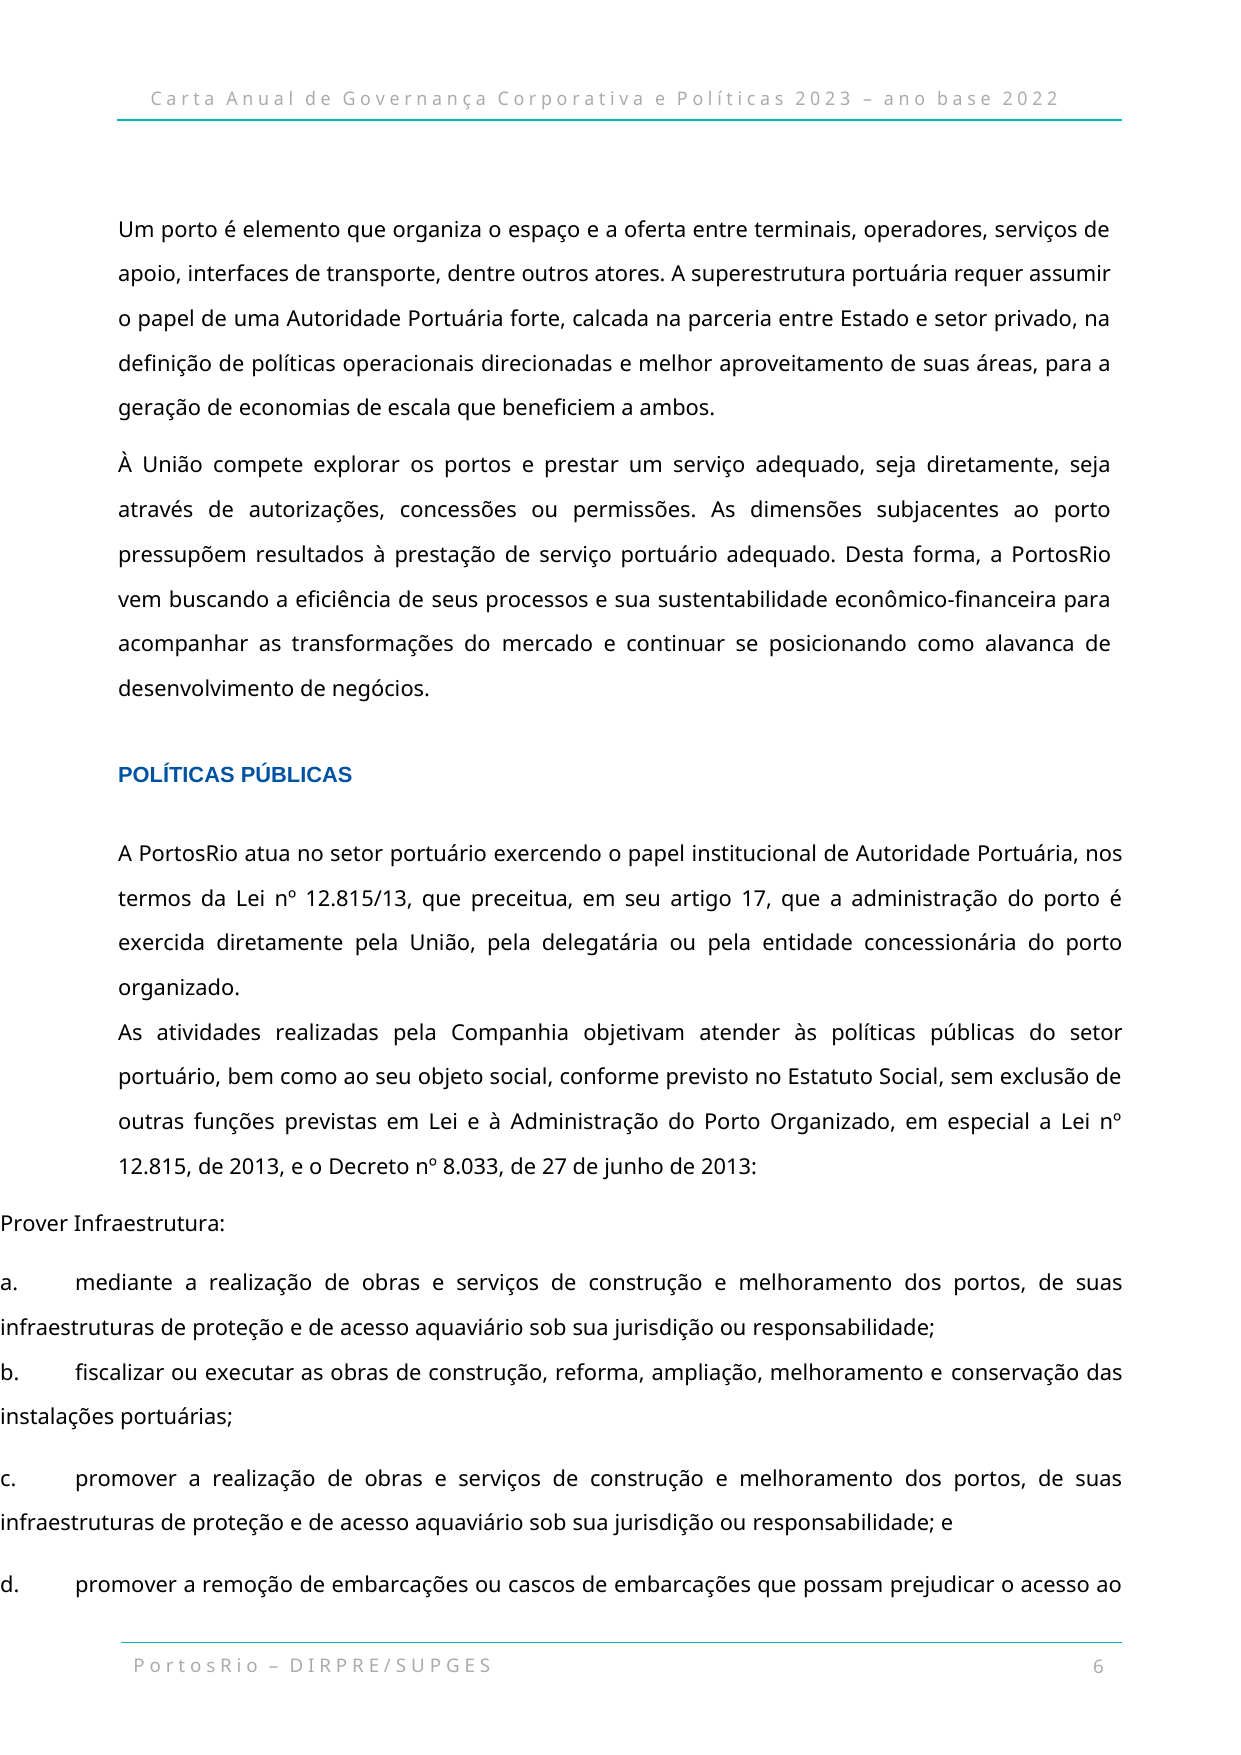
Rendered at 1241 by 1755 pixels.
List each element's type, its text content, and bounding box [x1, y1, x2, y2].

list promover a remoção de embarcações ou cascos de embarcações que possam prejudicar o acesso ao [0, 1569, 1123, 1598]
text A PortosRio atua no setor portuário exercendo o papel institucional de Autoridade Portuária, nos termos da Lei nº 12.815/13, que preceitua, em seu artigo 17, que a administração do porto é exercida diretamente pela União, pela delegatária ou pela entidade concessionária do porto organizado. [118, 838, 1123, 1002]
text À União compete explorar os portos e prestar um serviço adequado, seja diretamente, seja através de autorizações, concessões ou permissões. As dimensões subjacentes ao porto pressupõem resultados à prestação de serviço portuário adequado. Desta forma, a PortosRio vem buscando a eficiência de seus processos e sua sustentabilidade econômico-financeira para acompanhar as transformações do mercado e continuar se posicionando como alavanca de desenvolvimento de negócios. [118, 449, 1112, 703]
list mediante a realização de obras e serviços de construção e melhoramento dos portos, de suas infraestruturas de proteção e de acesso aquaviário sob sua jurisdição ou responsabilidade; [0, 1267, 1123, 1342]
list fiscalizar ou executar as obras de construção, reforma, ampliação, melhoramento e conservação das instalações portuárias; [0, 1357, 1122, 1431]
list promover a realização de obras e serviços de construção e melhoramento dos portos, de suas infraestruturas de proteção e de acesso aquaviário sob sua jurisdição ou responsabilidade; e [0, 1462, 1123, 1537]
text Um porto é elemento que organiza o espaço e a oferta entre terminais, operadores, serviços de apoio, interfaces de transporte, dentre outros atores. A superestrutura portuária requer assumir o papel de uma Autoridade Portuária forte, calcada na parceria entre Estado e setor privado, na definição de políticas operacionais direcionadas e melhor aproveitamento de suas áreas, para a geração de economias de escala que beneficiem a ambos. [118, 214, 1112, 422]
subtitle POLÍTICAS PÚBLICAS [118, 762, 1241, 787]
text As atividades realizadas pela Companhia objetivam atender às políticas públicas do setor portuário, bem como ao seu objeto social, conforme previsto no Estatuto Social, sem exclusão de outras funções previstas em Lei e à Administração do Porto Organizado, em especial a Lei nº 12.815, de 2013, e o Decreto nº 8.033, de 27 de junho de 2013: [118, 1017, 1123, 1181]
list Prover Infraestrutura: [0, 1208, 1241, 1238]
